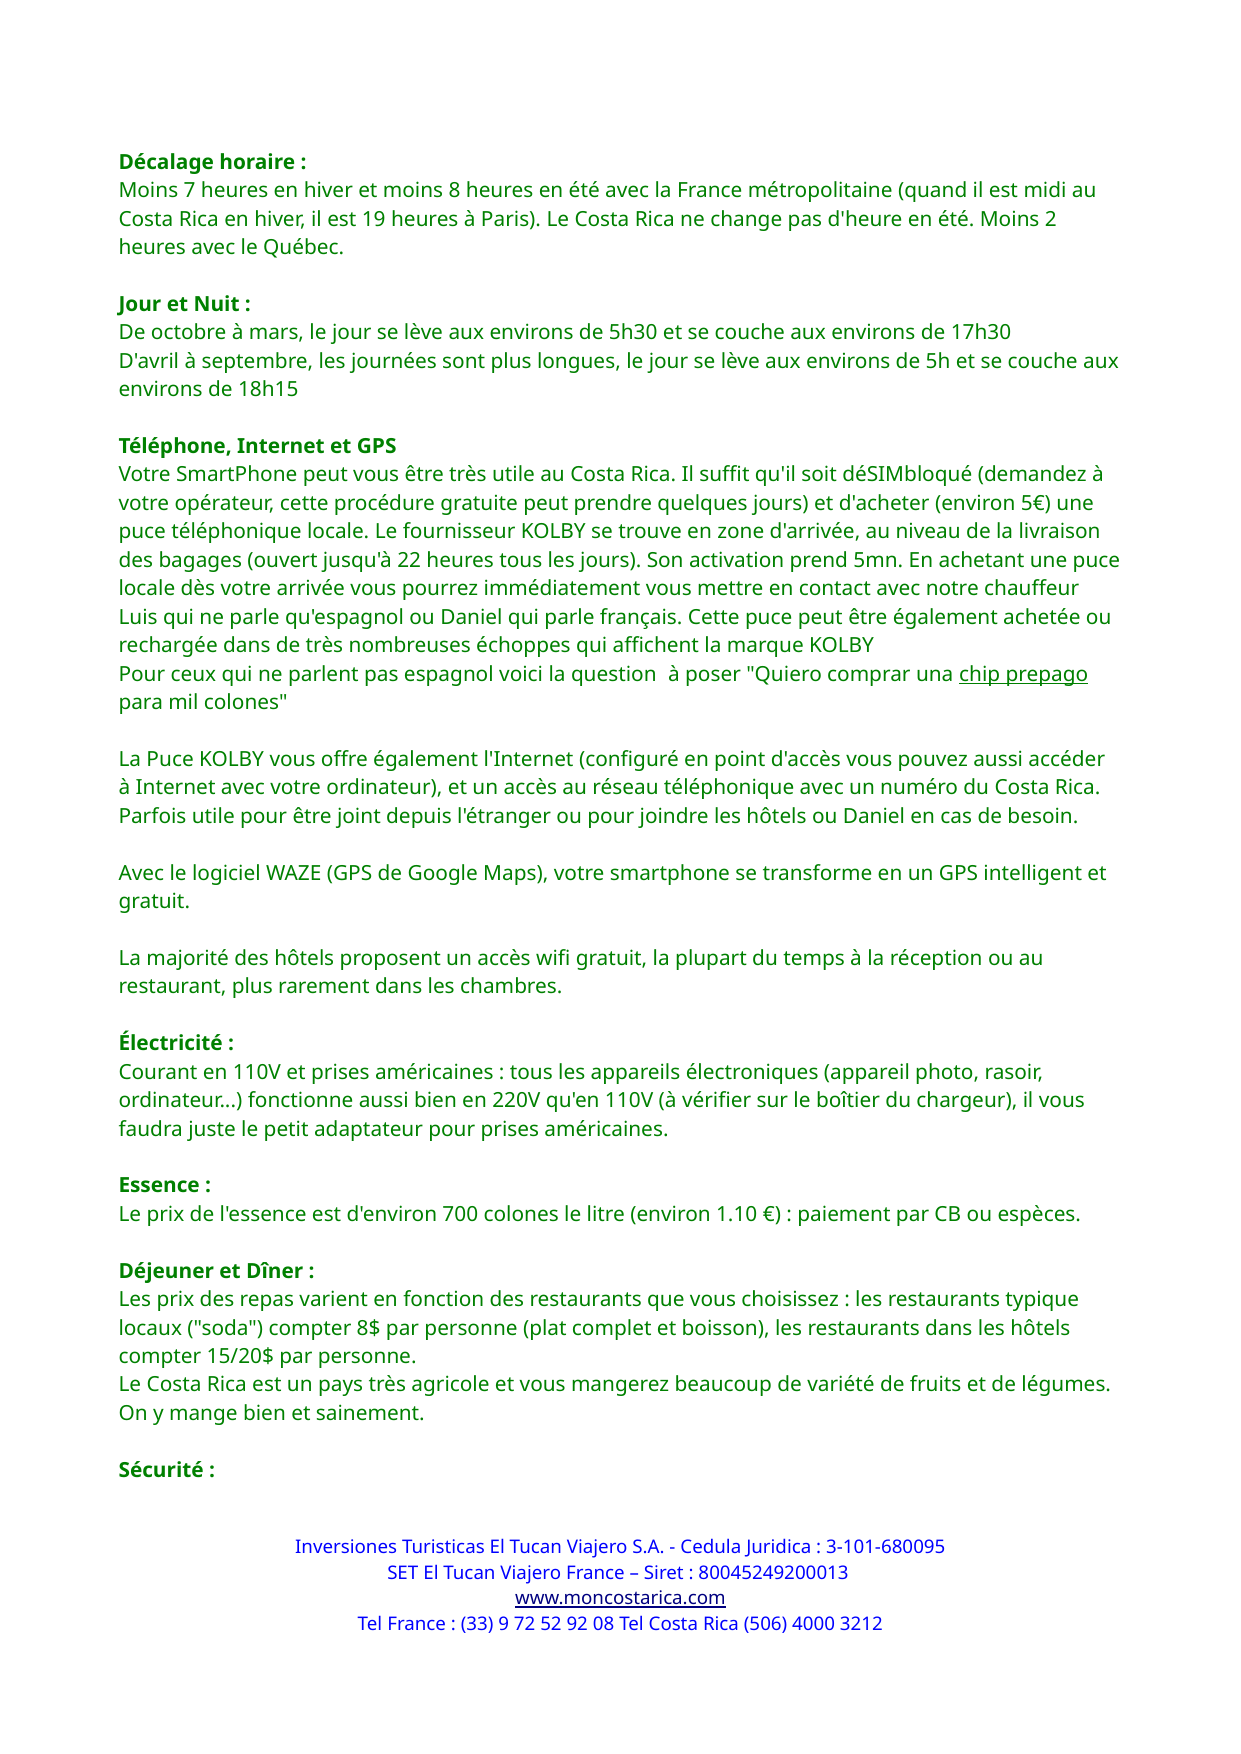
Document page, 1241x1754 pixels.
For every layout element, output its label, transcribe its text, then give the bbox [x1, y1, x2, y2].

text Déjeuner et Dîner : Les prix des repas varient en fonction des restaurants que vous choisissez : les restaurants typique locaux ("soda") compter 8$ par personne (plat complet et boisson), les restaurants dans les hôtels compter 15/20$ par personne. Le Costa Rica est un pays très agricole et vous mangerez beaucoup de variété de fruits et de légumes. On y mange bien et sainement. [118, 1256, 1122, 1426]
text Jour et Nuit : De octobre à mars, le jour se lève aux environs de 5h30 et se couche aux environs de 17h30 D'avril à septembre, les journées sont plus longues, le jour se lève aux environs de 5h et se couche aux environs de 18h15 [118, 289, 1122, 403]
text Moins 7 heures en hiver et moins 8 heures en été avec la France métropolitaine (quand il est midi au Costa Rica en hiver, il est 19 heures à Paris). Le Costa Rica ne change pas d'heure en été. Moins 2 heures avec le Québec. [118, 175, 1122, 289]
text Votre SmartPhone peut vous être très utile au Costa Rica. Il suffit qu'il soit déSIMbloqué (demandez à votre opérateur, cette procédure gratuite peut prendre quelques jours) et d'acheter (environ 5€) une puce téléphonique locale. Le fournisseur KOLBY se trouve en zone d'arrivée, au niveau de la livraison des bagages (ouvert jusqu'à 22 heures tous les jours). Son activation prend 5mn. En achetant une puce locale dès votre arrivée vous pourrez immédiatement vous mettre en contact avec notre chauffeur Luis qui ne parle qu'espagnol ou Daniel qui parle français. Cette puce peut être également achetée ou rechargée dans de très nombreuses échoppes qui affichent la marque KOLBY [118, 459, 1122, 659]
text Décalage horaire : [118, 147, 1122, 175]
text Électricité : Courant en 110V et prises américaines : tous les appareils électroniques (appareil photo, rasoir, ordinateur...) fonctionne aussi bien en 220V qu'en 110V (à vérifier sur le boîtier du chargeur), il vous faudra juste le petit adaptateur pour prises américaines. [118, 1028, 1122, 1142]
text La Puce KOLBY vous offre également l'Internet (configuré en point d'accès vous pouvez aussi accéder à Internet avec votre ordinateur), et un accès au réseau téléphonique avec un numéro du Costa Rica. Parfois utile pour être joint depuis l'étranger ou pour joindre les hôtels ou Daniel en cas de besoin. Avec le logiciel WAZE (GPS de Google Maps), votre smartphone se transforme en un GPS intelligent et gratuit. La majorité des hôtels proposent un accès wifi gratuit, la plupart du temps à la réception ou au restaurant, plus rarement dans les chambres. [118, 744, 1122, 1000]
text Téléphone, Internet et GPS [118, 403, 1122, 459]
text Pour ceux qui ne parlent pas espagnol voici la question à poser "Quiero comprar una chip prepago para mil colones" [118, 659, 1122, 716]
text Sécurité : [118, 1455, 1122, 1483]
text Essence : Le prix de l'essence est d'environ 700 colones le litre (environ 1.10 €) : paiement par CB ou espèces. [118, 1142, 1122, 1256]
